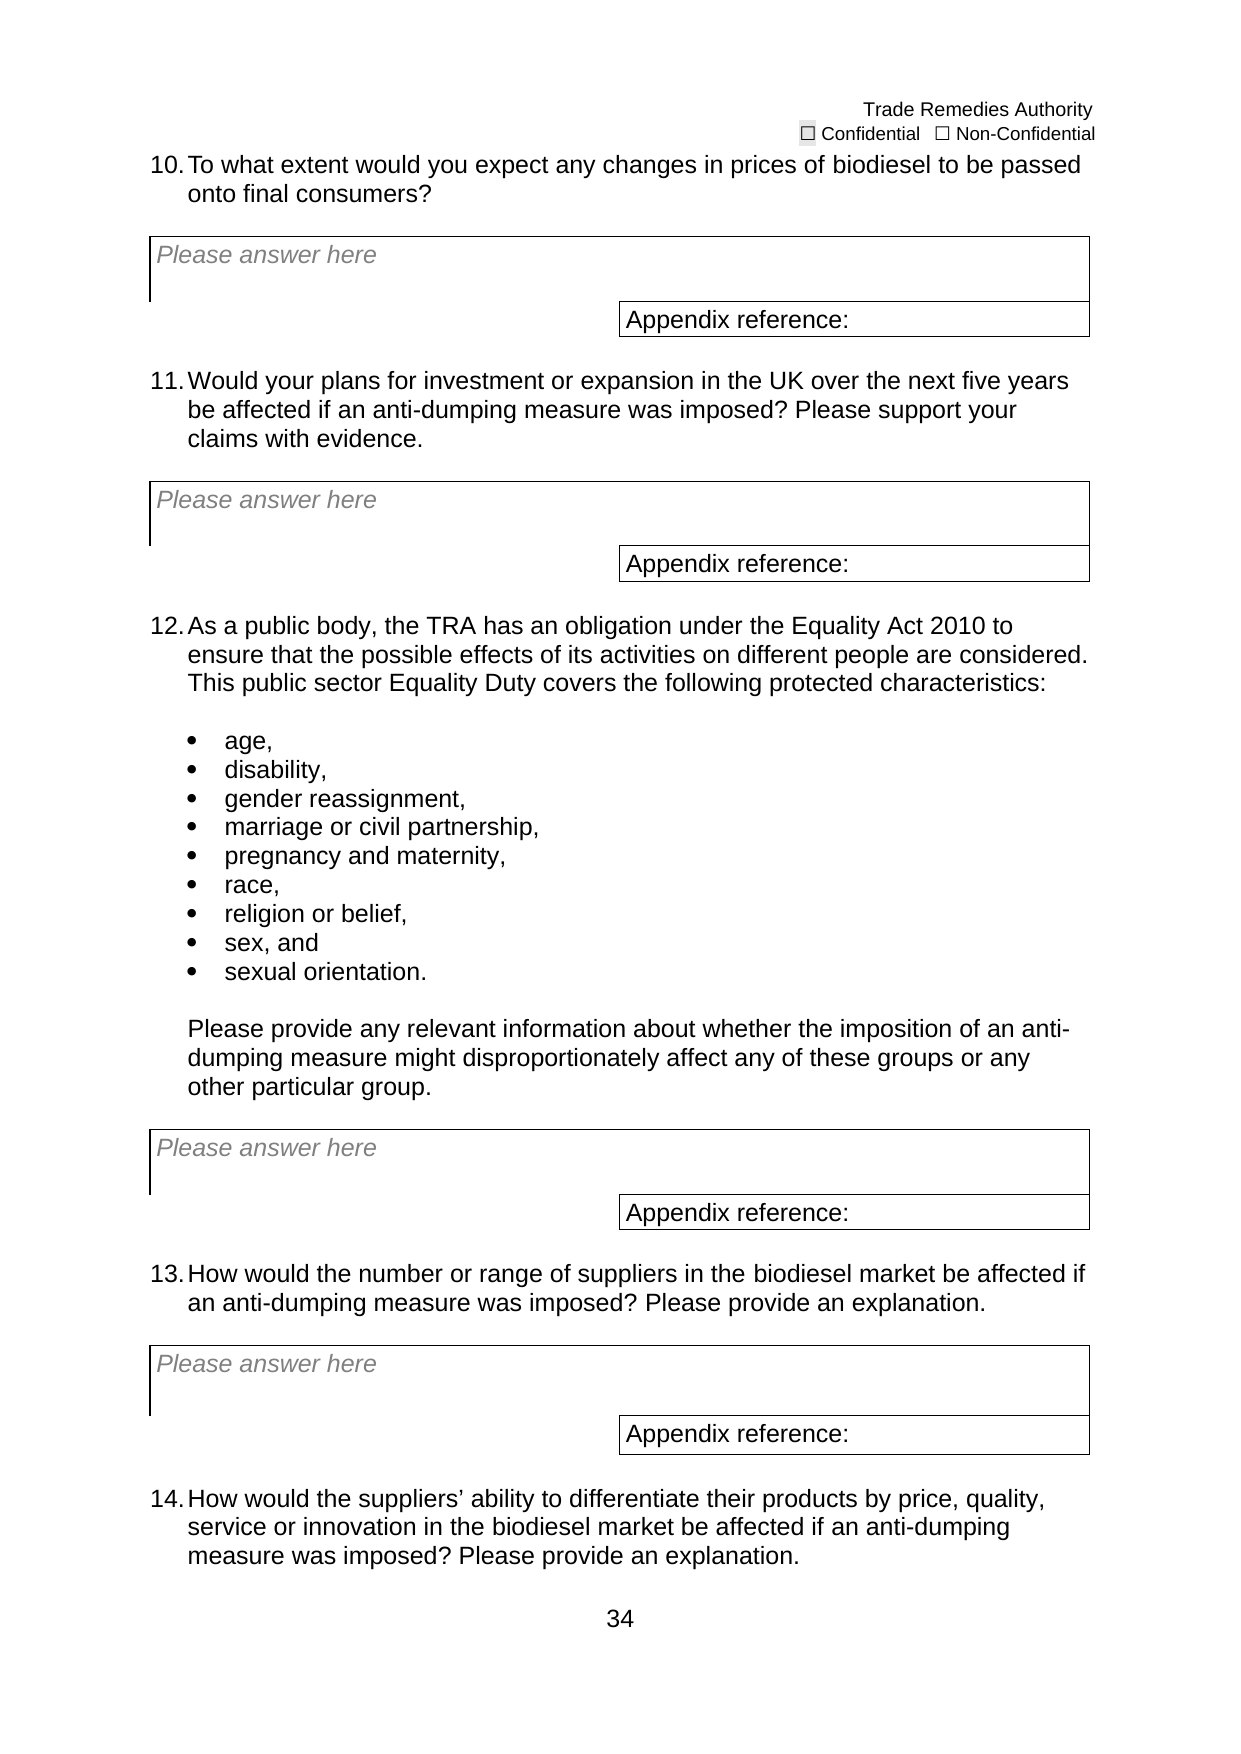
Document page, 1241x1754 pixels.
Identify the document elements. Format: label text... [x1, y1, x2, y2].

table_cell Appendix reference: [620, 302, 1089, 336]
list gender reassignment, [187, 783, 1090, 812]
list marriage or civil partnership, [187, 812, 1090, 841]
list Please provide any relevant information about whether the imposition of an anti-dumping measure might disproportionately affect any of these groups or any other particular group. [187, 1014, 1090, 1101]
table_cell Appendix reference: [620, 1195, 1089, 1229]
table_cell [150, 302, 619, 336]
table_header Please answer here [151, 1130, 1089, 1194]
list disability, [187, 755, 1090, 783]
list age, [187, 726, 1090, 755]
table_cell [150, 1195, 619, 1229]
table_header Please answer here [151, 1346, 1089, 1415]
list sexual orientation. [187, 957, 1090, 986]
list pregnancy and maternity, [187, 841, 1090, 870]
table_header Please answer here [151, 237, 1089, 301]
table_header Please answer here [151, 482, 1089, 545]
table_cell Appendix reference: [620, 1416, 1089, 1454]
list sex, and [187, 928, 1090, 957]
list How would the number or range of suppliers in the biodiesel market be affected if an anti-dumping measure was imposed? Please provide an explanation. [150, 1259, 1090, 1317]
list As a public body, the TRA has an obligation under the Equality Act 2010 to ensure that the possible effects of its activities on different people are considered. This public sector Equality Duty covers the following protected characteristics: [150, 611, 1090, 697]
list To what extent would you expect any changes in prices of biodiesel to be passed onto final consumers? [150, 150, 1090, 207]
list How would the suppliers’ ability to differentiate their products by price, quality, service or innovation in the biodiesel market be affected if an anti-dumping measure was imposed? Please provide an explanation. [150, 1483, 1090, 1570]
table_cell [150, 1416, 619, 1454]
list race, [187, 870, 1090, 899]
list religion or belief, [187, 899, 1090, 928]
table_cell Appendix reference: [620, 546, 1089, 581]
table_cell [150, 546, 619, 581]
list Would your plans for investment or expansion in the UK over the next five years be affected if an anti-dumping measure was imposed? Please support your claims with evidence. [150, 366, 1090, 452]
